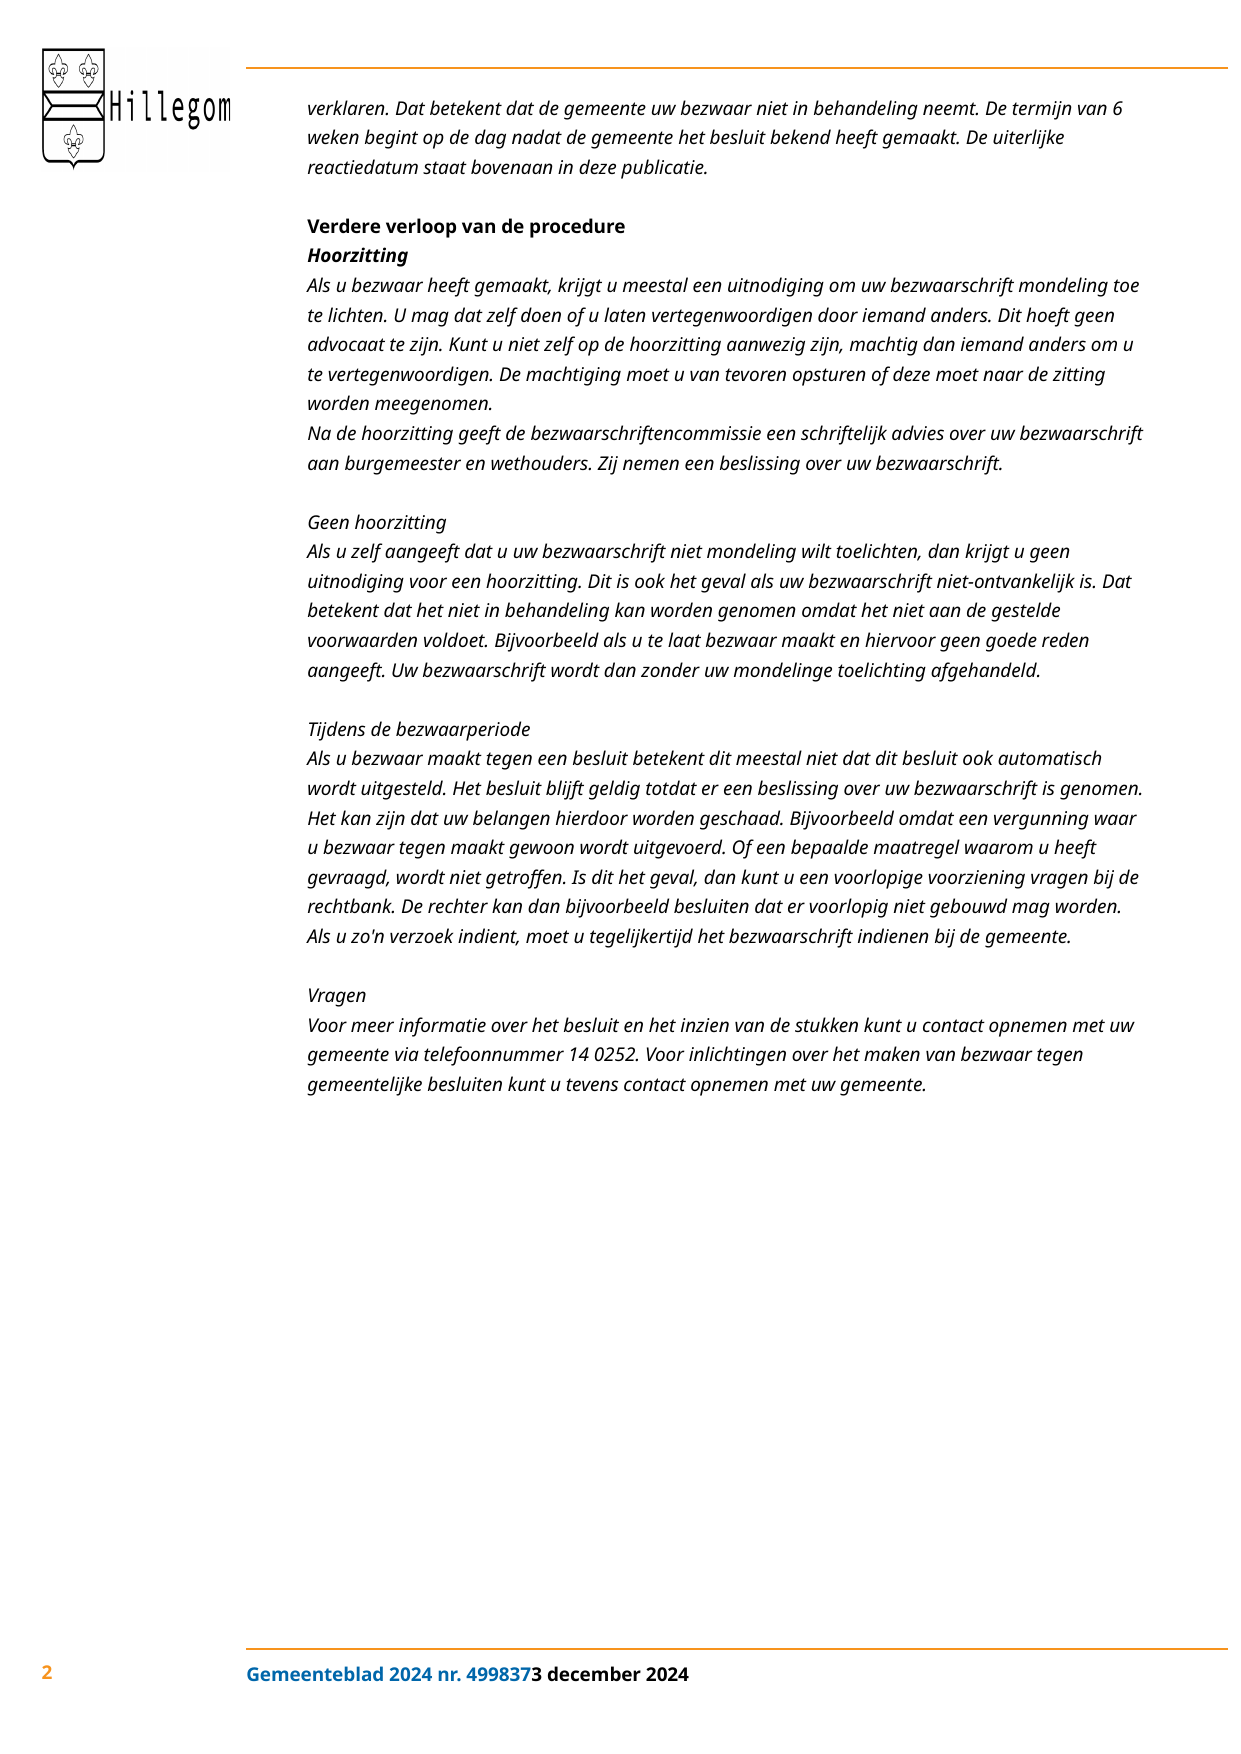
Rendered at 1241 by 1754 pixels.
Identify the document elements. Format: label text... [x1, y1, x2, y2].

list Tijdens de bezwaarperiode [248, 716, 1152, 742]
list Als u bezwaar maakt tegen een besluit betekent dit meestal niet dat dit besluit ook automatisch wordt uitgesteld. Het besluit blijft geldig totdat er een beslissing over uw bezwaarschrift is genomen. Het kan zijn dat uw belangen hierdoor worden geschaad. Bijvoorbeeld omdat een vergunning waar u bezwaar tegen maakt gewoon wordt uitgevoerd. Of een bepaalde maatregel waarom u heeft gevraagd, wordt niet getroffen. Is dit het geval, dan kunt u een voorlopige voorziening vragen bij de rechtbank. De rechter kan dan bijvoorbeeld besluiten dat er voorlopig niet gebouwd mag worden. Als u zo'n verzoek indient, moet u tegelijkertijd het bezwaarschrift indienen bij de gemeente. [248, 746, 1152, 949]
list Hoorzitting [248, 243, 1152, 268]
list Voor meer informatie over het besluit en het inzien van de stukken kunt u contact opnemen met uw gemeente via telefoonnummer 14 0252. Voor inlichtingen over het maken van bezwaar tegen gemeentelijke besluiten kunt u tevens contact opnemen met uw gemeente. [248, 1012, 1152, 1097]
picture [41, 47, 231, 172]
list Als u zelf aangeeft dat u uw bezwaarschrift niet mondeling wilt toelichten, dan krijgt u geen uitnodiging voor een hoorzitting. Dit is ook het geval als uw bezwaarschrift niet-ontvankelijk is. Dat betekent dat het niet in behandeling kan worden genomen omdat het niet aan de gestelde voorwaarden voldoet. Bijvoorbeeld als u te laat bezwaar maakt en hiervoor geen goede reden aangeeft. Uw bezwaarschrift wordt dan zonder uw mondelinge toelichting afgehandeld. [248, 538, 1152, 683]
list Als u bezwaar heeft gemaakt, krijgt u meestal een uitnodiging om uw bezwaarschrift mondeling toe te lichten. U mag dat zelf doen of u laten vertegenwoordigen door iemand anders. Dit hoeft geen advocaat te zijn. Kunt u niet zelf op de hoorzitting aanwezig zijn, machtig dan iemand anders om u te vertegenwoordigen. De machtiging moet u van tevoren opsturen of deze moet naar de zitting worden meegenomen. [248, 272, 1152, 416]
list Geen hoorzitting [248, 509, 1152, 535]
list Verdere verloop van de procedure [248, 213, 1152, 239]
list Na de hoorzitting geeft de bezwaarschriftencommissie een schriftelijk advies over uw bezwaarschrift aan burgemeester en wethouders. Zij nemen een beslissing over uw bezwaarschrift. [248, 420, 1152, 476]
list Vragen [248, 982, 1152, 1008]
list verklaren. Dat betekent dat de gemeente uw bezwaar niet in behandeling neemt. De termijn van 6 weken begint op de dag nadat de gemeente het besluit bekend heeft gemaakt. De uiterlijke reactiedatum staat bovenaan in deze publicatie. [248, 95, 1152, 180]
